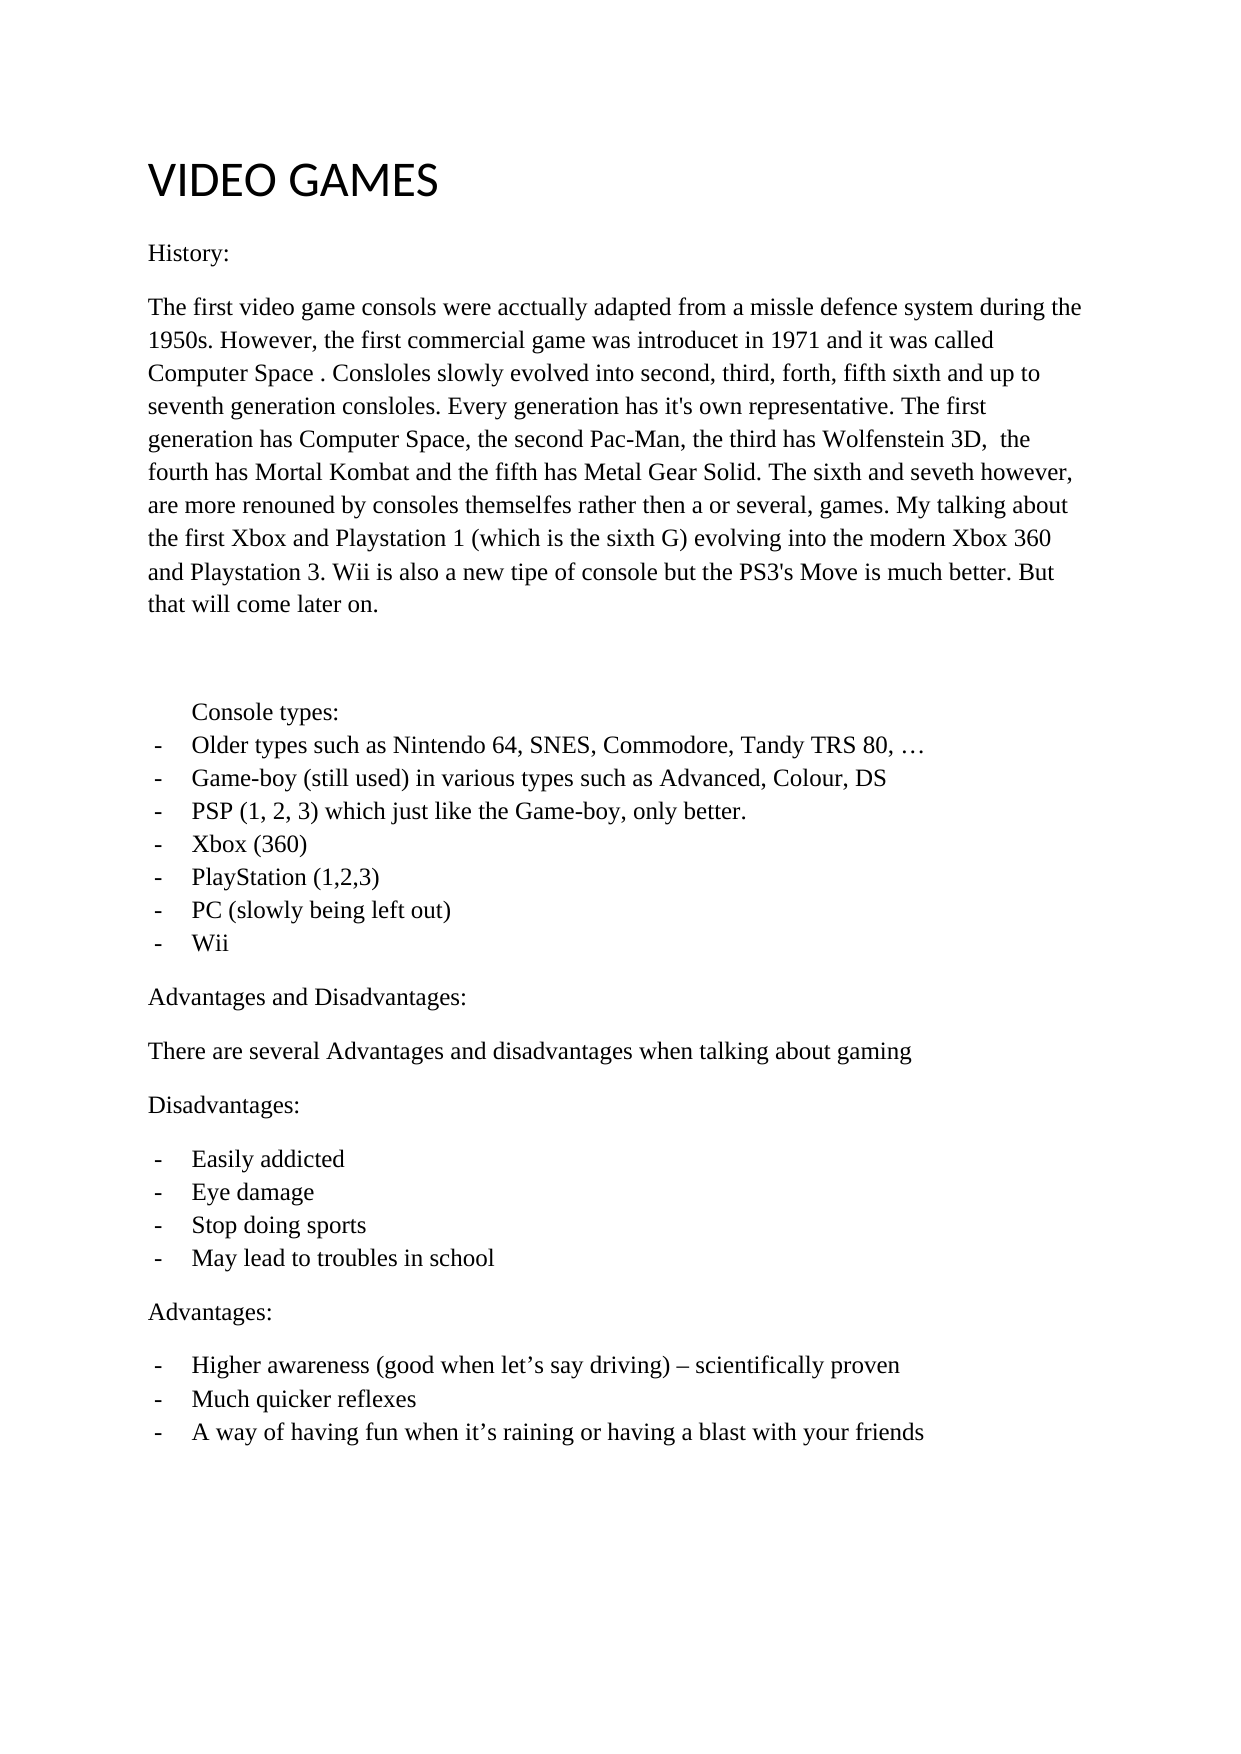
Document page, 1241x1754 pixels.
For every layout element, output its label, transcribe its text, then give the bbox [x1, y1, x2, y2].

list PC (slowly being left out) [154, 895, 1093, 924]
text VIDEO GAMES [148, 148, 1093, 209]
list Eye damage [154, 1177, 1093, 1206]
list Game-boy (still used) in various types such as Advanced, Colour, DS [154, 763, 1093, 792]
text The first video game consols were acctually adapted from a missle defence system during the 1950s. However, the first commercial game was introducet in 1971 and it was called Computer Space . Consloles slowly evolved into second, third, forth, fifth sixth and up to seventh generation consloles. Every generation has it's own representative. The first generation has Computer Space, the second Pac-Man, the third has Wolfenstein 3D, the fourth has Mortal Kombat and the fifth has Metal Gear Solid. The sixth and seveth however, are more renouned by consoles themselfes rather then a or several, games. My talking about the first Xbox and Playstation 1 (which is the sixth G) evolving into the modern Xbox 360 and Playstation 3. Wii is also a new tipe of console but the PS3's Move is much better. But that will come later on. [148, 292, 1093, 618]
text There are several Advantages and disadvantages when talking about gaming [148, 1036, 1093, 1065]
list A way of having fun when it’s raining or having a blast with your friends [154, 1417, 1093, 1445]
list May lead to troubles in school [154, 1243, 1093, 1272]
list Console types: [191, 697, 1093, 726]
list Much quicker reflexes [154, 1384, 1093, 1412]
list Older types such as Nintendo 64, SNES, Commodore, Tandy TRS 80, … [154, 730, 1093, 759]
list Xbox (360) [154, 829, 1093, 858]
text Advantages and Disadvantages: [148, 982, 1093, 1011]
text Disadvantages: [148, 1090, 1093, 1119]
list Easily addicted [154, 1144, 1093, 1173]
list Higher awareness (good when let’s say driving) – scientifically proven [154, 1351, 1093, 1379]
list Stop doing sports [154, 1210, 1093, 1239]
text History: [148, 238, 1093, 267]
list PlayStation (1,2,3) [154, 862, 1093, 891]
text Advantages: [148, 1297, 1093, 1326]
list PSP (1, 2, 3) which just like the Game-boy, only better. [154, 796, 1093, 825]
list Wii [154, 928, 1093, 957]
